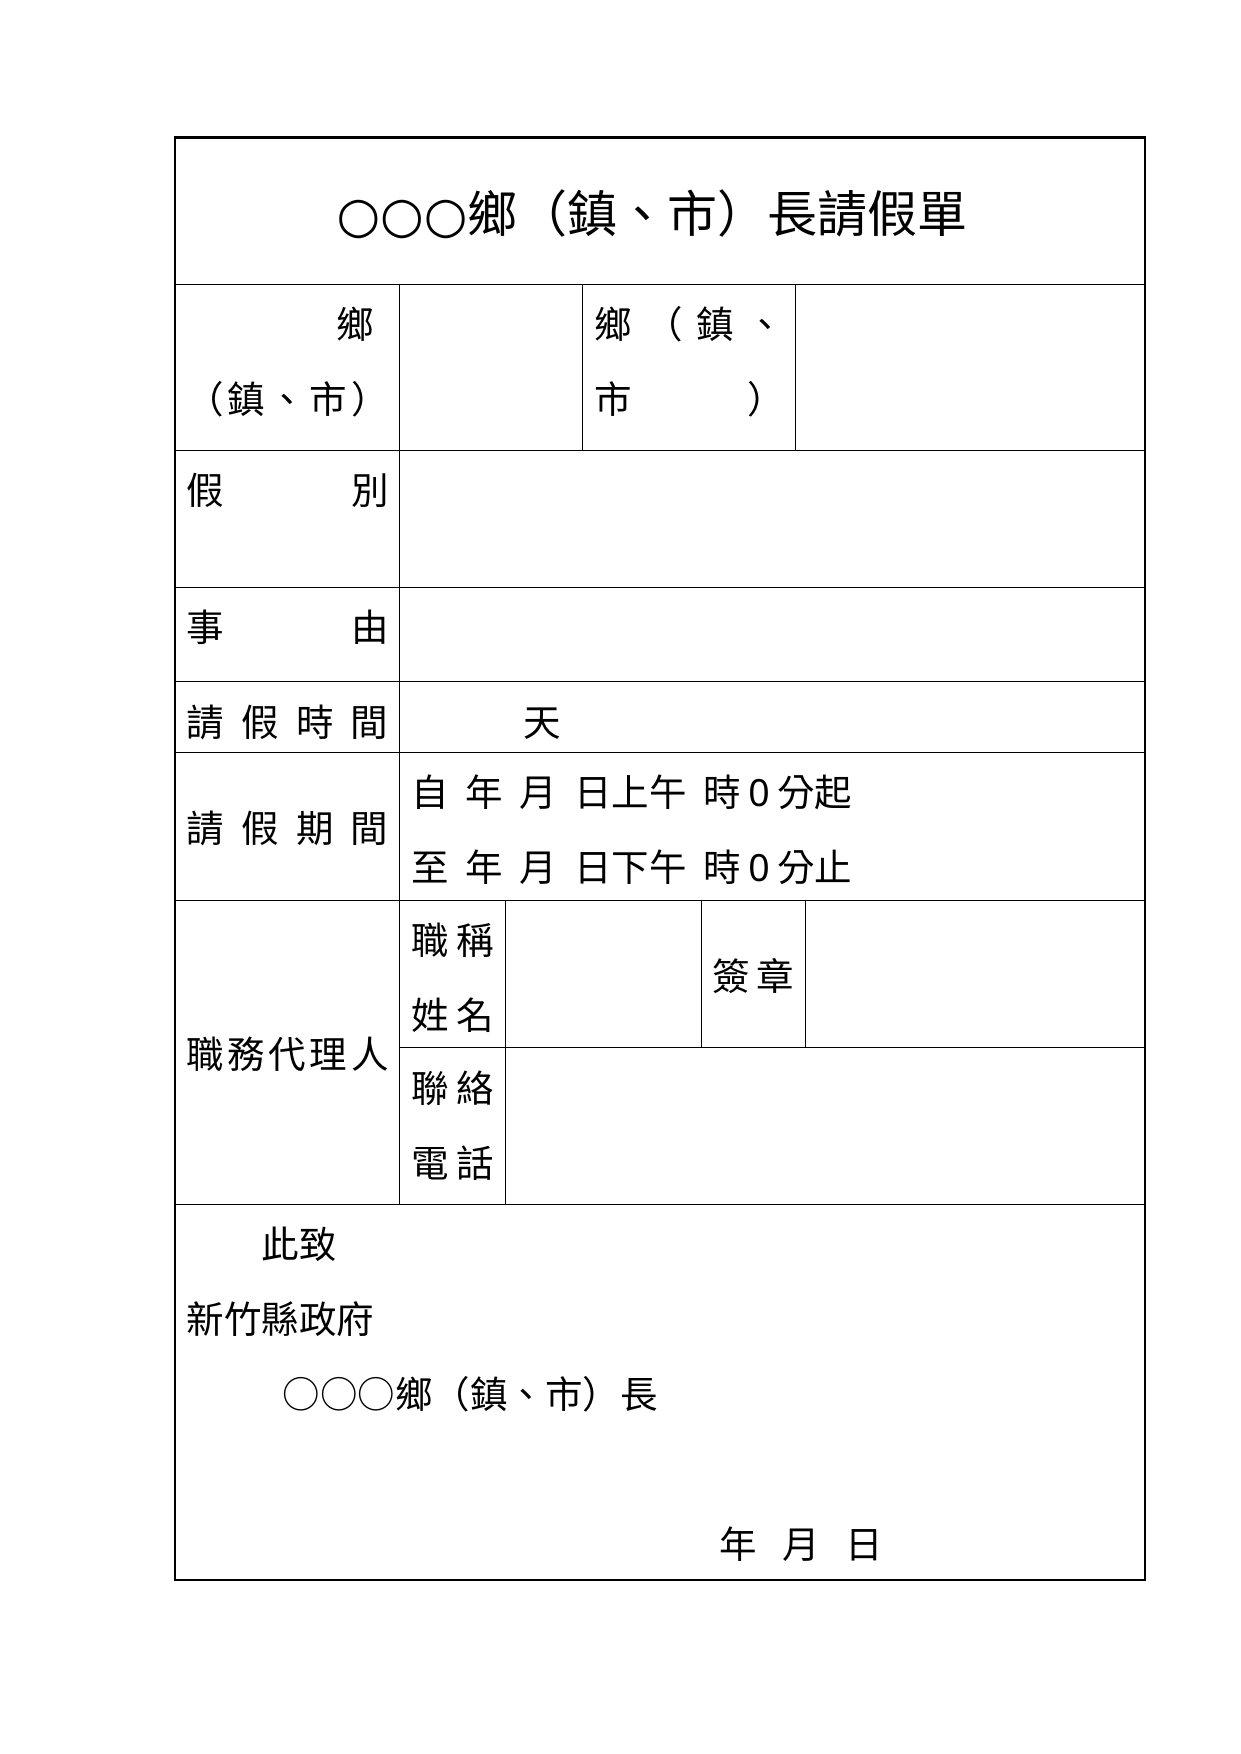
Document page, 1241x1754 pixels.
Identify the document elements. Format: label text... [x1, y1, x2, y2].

table_cell 此致 新竹縣政府 ○○○鄉（鎮、市）長 年 月 日 [176, 1205, 1144, 1579]
table_cell [806, 901, 1144, 1047]
table_cell 自 年 月 日上午 時0分起 至 年 月 日下午 時0分止 [400, 753, 1144, 899]
table_cell [400, 588, 1144, 681]
table_cell 鄉（鎮、市）別 [176, 285, 399, 449]
table_cell [796, 285, 1144, 449]
table_cell [400, 451, 1144, 587]
table_cell [506, 1048, 1144, 1204]
table_cell [400, 285, 582, 449]
table_cell 職務代理人 [176, 901, 399, 1204]
table_cell 簽章 [702, 901, 805, 1047]
table_header ○○○鄉（鎮、市）長請假單 [176, 139, 1144, 284]
table_cell 事由 [176, 588, 399, 681]
table_cell 假別 [176, 451, 399, 587]
table_cell 職稱 姓名 [400, 901, 505, 1047]
table_cell [506, 901, 701, 1047]
table_cell 聯絡 電話 [400, 1048, 505, 1204]
table_cell 請假時間 [176, 682, 399, 752]
table_cell 請假期間 [176, 753, 399, 899]
table_cell 鄉（鎮、市） 姓名 [583, 285, 795, 449]
table_cell 天 [400, 682, 1144, 752]
